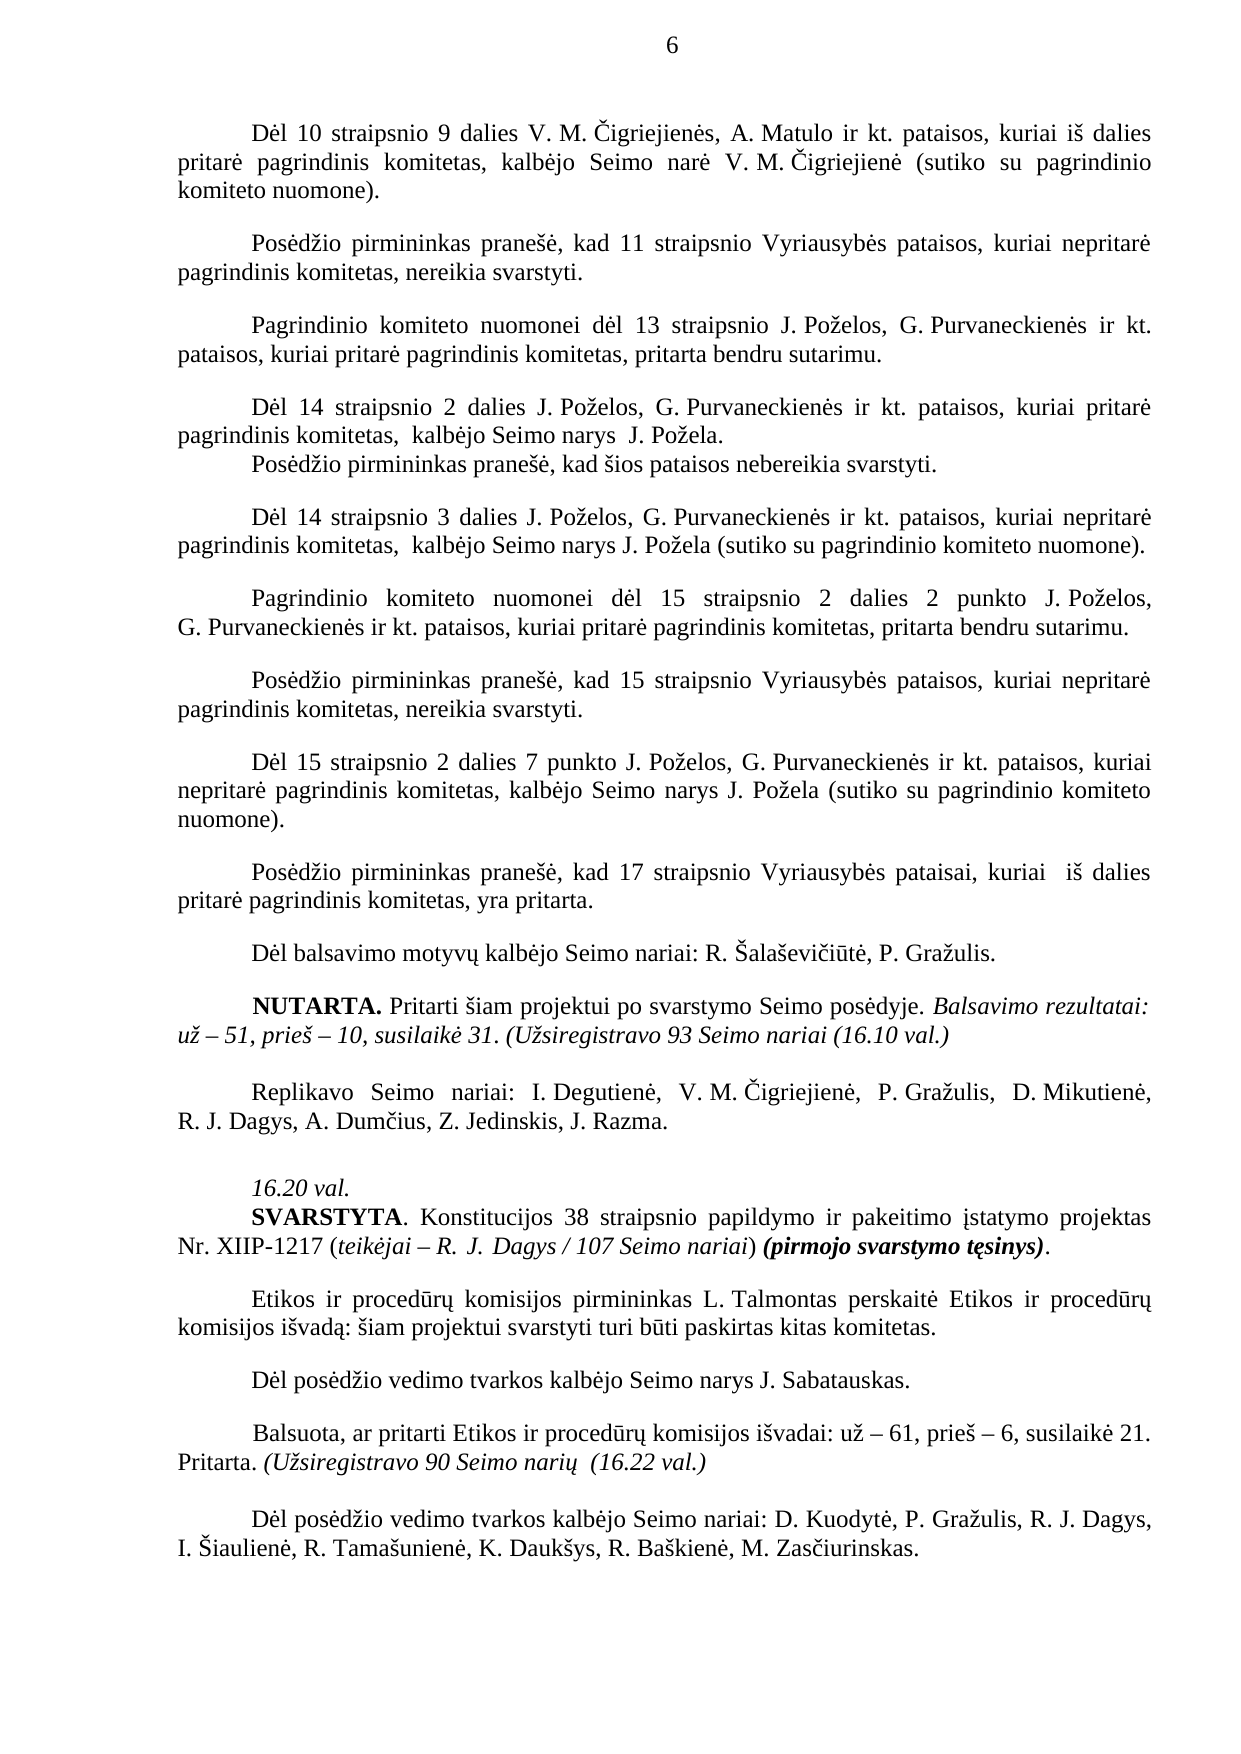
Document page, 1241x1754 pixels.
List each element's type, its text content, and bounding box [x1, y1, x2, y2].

text Balsuota, ar pritarti Etikos ir procedūrų komisijos išvadai: už – 61, prieš – 6, susilaikė 21. Pritarta. (Užsiregistravo 90 Seimo narių (16.22 val.) [177, 1418, 1152, 1476]
text Posėdžio pirmininkas pranešė, kad 11 straipsnio Vyriausybės pataisos, kuriai nepritarė pagrindinis komitetas, nereikia svarstyti. [177, 228, 1152, 286]
text Posėdžio pirmininkas pranešė, kad 17 straipsnio Vyriausybės pataisai, kuriai iš dalies pritarė pagrindinis komitetas, yra pritarta. [177, 857, 1152, 914]
text Dėl 10 straipsnio 9 dalies V. M. Čigriejienės, A. Matulo ir kt. pataisos, kuriai iš dalies pritarė pagrindinis komitetas, kalbėjo Seimo narė V. M. Čigriejienė (sutiko su pagrindinio komiteto nuomone). [177, 118, 1152, 204]
text Replikavo Seimo nariai: I. Degutienė, V. M. Čigriejienė, P. Gražulis, D. Mikutienė, R. J. Dagys, A. Dumčius, Z. Jedinskis, J. Razma. [177, 1077, 1152, 1135]
text Dėl 14 straipsnio 3 dalies J. Poželos, G. Purvaneckienės ir kt. pataisos, kuriai nepritarė pagrindinis komitetas, kalbėjo Seimo narys J. Požela (sutiko su pagrindinio komiteto nuomone). [177, 502, 1152, 559]
text Dėl posėdžio vedimo tvarkos kalbėjo Seimo nariai: D. Kuodytė, P. Gražulis, R. J. Dagys, I. Šiaulienė, R. Tamašunienė, K. Daukšys, R. Baškienė, M. Zasčiurinskas. [177, 1504, 1152, 1562]
text Dėl 15 straipsnio 2 dalies 7 punkto J. Poželos, G. Purvaneckienės ir kt. pataisos, kuriai nepritarė pagrindinis komitetas, kalbėjo Seimo narys J. Požela (sutiko su pagrindinio komiteto nuomone). [177, 747, 1152, 833]
text Pagrindinio komiteto nuomonei dėl 15 straipsnio 2 dalies 2 punkto J. Poželos, G. Purvaneckienės ir kt. pataisos, kuriai pritarė pagrindinis komitetas, pritarta bendru sutarimu. [177, 583, 1152, 641]
text Posėdžio pirmininkas pranešė, kad šios pataisos nebereikia svarstyti. [177, 449, 1152, 478]
text Dėl balsavimo motyvų kalbėjo Seimo nariai: R. Šalaševičiūtė, P. Gražulis. [177, 938, 1152, 967]
text Etikos ir procedūrų komisijos pirmininkas L. Talmontas perskaitė Etikos ir procedūrų komisijos išvadą: šiam projektui svarstyti turi būti paskirtas kitas komitetas. [177, 1284, 1152, 1341]
text Dėl 14 straipsnio 2 dalies J. Poželos, G. Purvaneckienės ir kt. pataisos, kuriai pritarė pagrindinis komitetas, kalbėjo Seimo narys J. Požela. [177, 392, 1152, 449]
text SVARSTYTA. Konstitucijos 38 straipsnio papildymo ir pakeitimo įstatymo projektas Nr. XIIP-1217 (teikėjai – R. J. Dagys / 107 Seimo nariai) (pirmojo svarstymo tęsinys). [177, 1202, 1152, 1259]
text Posėdžio pirmininkas pranešė, kad 15 straipsnio Vyriausybės pataisos, kuriai nepritarė pagrindinis komitetas, nereikia svarstyti. [177, 665, 1152, 722]
text Pagrindinio komiteto nuomonei dėl 13 straipsnio J. Poželos, G. Purvaneckienės ir kt. pataisos, kuriai pritarė pagrindinis komitetas, pritarta bendru sutarimu. [177, 310, 1152, 367]
text 16.20 val. [177, 1173, 1152, 1202]
text NUTARTA. Pritarti šiam projektui po svarstymo Seimo posėdyje. Balsavimo rezultatai: už – 51, prieš – 10, susilaikė 31. (Užsiregistravo 93 Seimo nariai (16.10 val.) [177, 991, 1152, 1049]
text Dėl posėdžio vedimo tvarkos kalbėjo Seimo narys J. Sabatauskas. [177, 1365, 1152, 1394]
